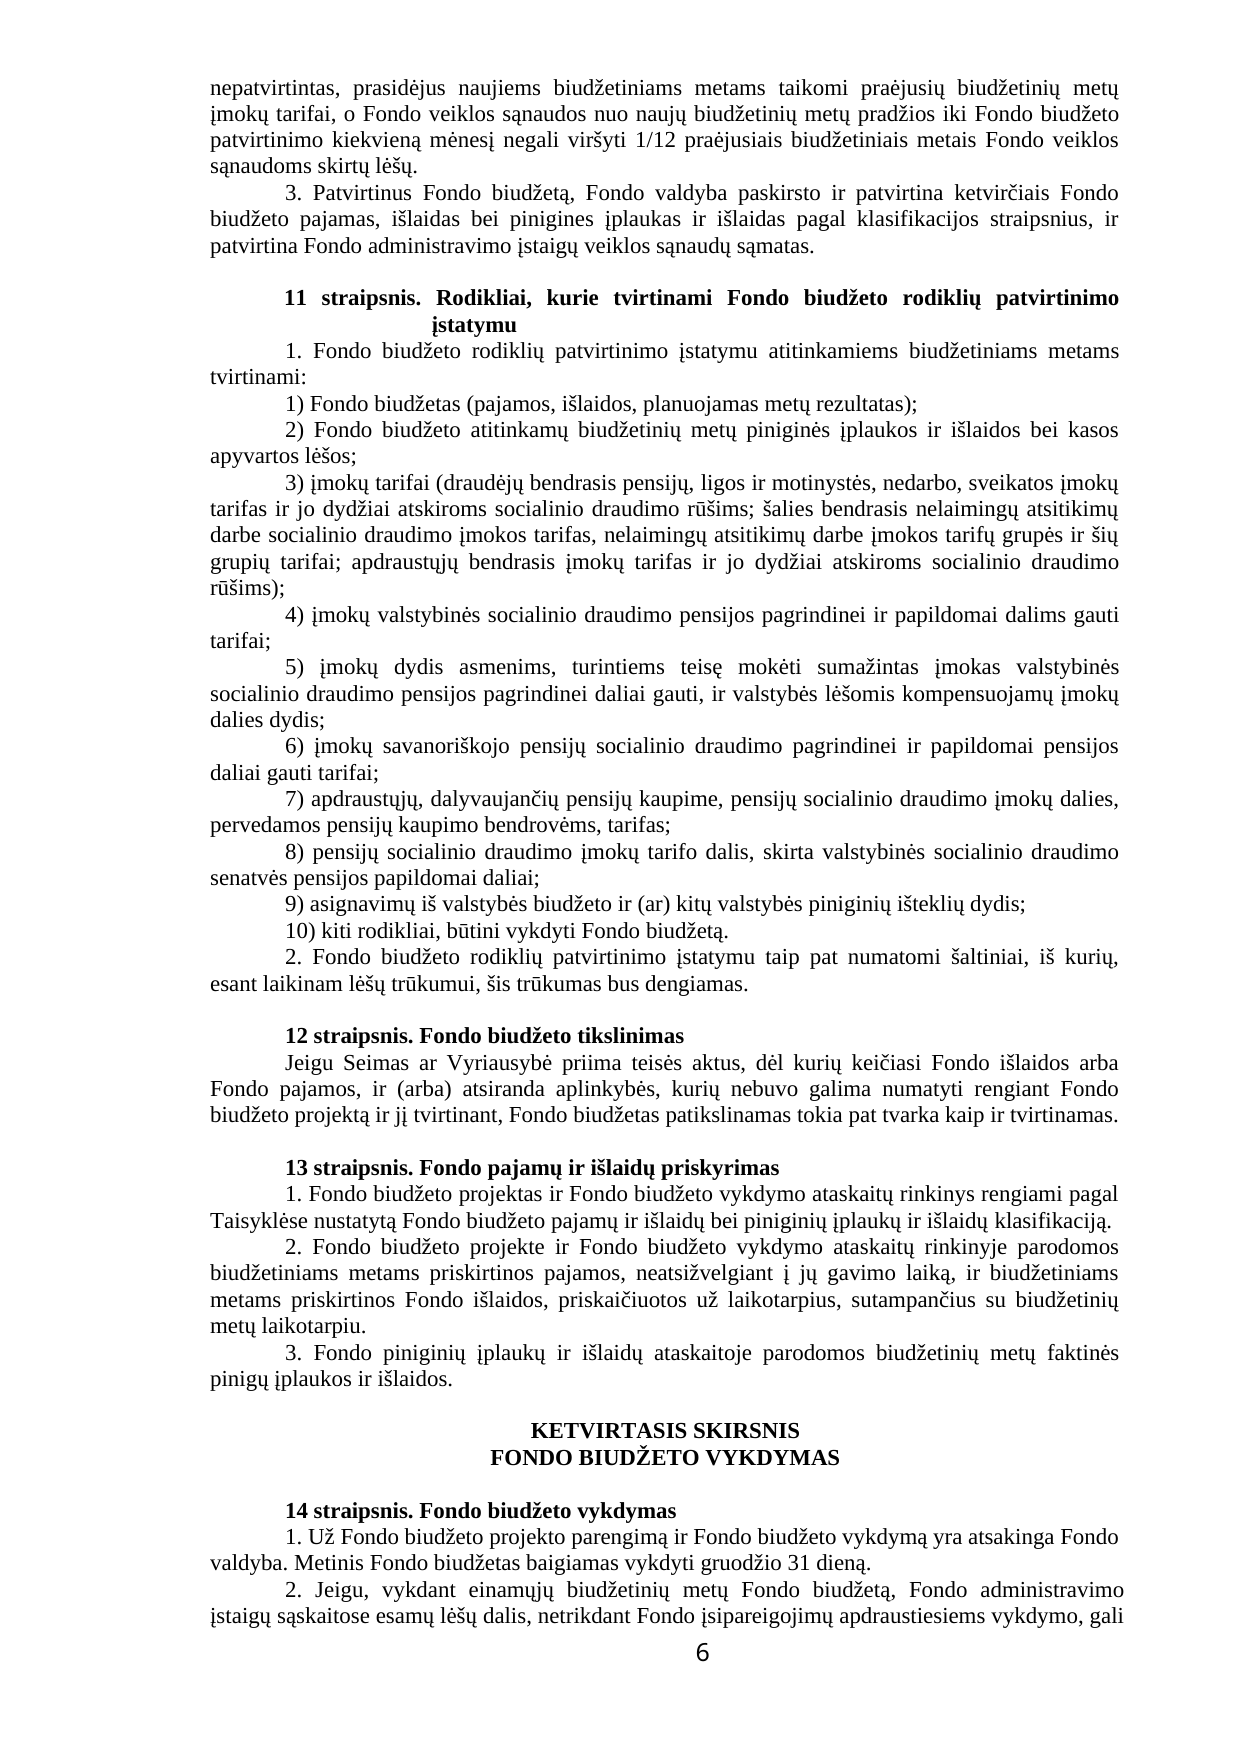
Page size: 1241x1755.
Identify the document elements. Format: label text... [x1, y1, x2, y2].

text FONDO BIUDŽETO VYKDYMAS [210, 1444, 1120, 1470]
text 2. Fondo biudžeto rodiklių patvirtinimo įstatymu taip pat numatomi šaltiniai, iš kurių, esant laikinam lėšų trūkumui, šis trūkumas bus dengiamas. [210, 943, 1120, 996]
text KETVIRTASIS SKIRSNIS [210, 1418, 1120, 1444]
text 1. Fondo biudžeto projektas ir Fondo biudžeto vykdymo ataskaitų rinkinys rengiami pagal Taisyklėse nustatytą Fondo biudžeto pajamų ir išlaidų bei piniginių įplaukų ir išlaidų klasifikaciją. [210, 1180, 1120, 1233]
text 6) įmokų savanoriškojo pensijų socialinio draudimo pagrindinei ir papildomai pensijos daliai gauti tarifai; [210, 732, 1120, 785]
text 12 straipsnis. Fondo biudžeto tikslinimas [210, 1022, 1120, 1049]
text Jeigu Seimas ar Vyriausybė priima teisės aktus, dėl kurių keičiasi Fondo išlaidos arba Fondo pajamos, ir (arba) atsiranda aplinkybės, kurių nebuvo galima numatyti rengiant Fondo biudžeto projektą ir jį tvirtinant, Fondo biudžetas patikslinamas tokia pat tvarka kaip ir tvirtinamas. [210, 1049, 1120, 1128]
text 9) asignavimų iš valstybės biudžeto ir (ar) kitų valstybės piniginių išteklių dydis; [210, 891, 1120, 917]
text 3. Patvirtinus Fondo biudžetą, Fondo valdyba paskirsto ir patvirtina ketvirčiais Fondo biudžeto pajamas, išlaidas bei pinigines įplaukas ir išlaidas pagal klasifikacijos straipsnius, ir patvirtina Fondo administravimo įstaigų veiklos sąnaudų sąmatas. [210, 179, 1120, 258]
text 13 straipsnis. Fondo pajamų ir išlaidų priskyrimas [210, 1154, 1120, 1180]
text 14 straipsnis. Fondo biudžeto vykdymas [210, 1497, 1120, 1523]
text 3. Fondo piniginių įplaukų ir išlaidų ataskaitoje parodomos biudžetinių metų faktinės pinigų įplaukos ir išlaidos. [210, 1338, 1120, 1391]
text 5) įmokų dydis asmenims, turintiems teisę mokėti sumažintas įmokas valstybinės socialinio draudimo pensijos pagrindinei daliai gauti, ir valstybės lėšomis kompensuojamų įmokų dalies dydis; [210, 653, 1120, 732]
text 2. Jeigu, vykdant einamųjų biudžetinių metų Fondo biudžetą, Fondo administravimo įstaigų sąskaitose esamų lėšų dalis, netrikdant Fondo įsipareigojimų apdraustiesiems vykdymo, gali [210, 1576, 1126, 1628]
text 2) Fondo biudžeto atitinkamų biudžetinių metų piniginės įplaukos ir išlaidos bei kasos apyvartos lėšos; [210, 416, 1120, 469]
text 1) Fondo biudžetas (pajamos, išlaidos, planuojamas metų rezultatas); [210, 390, 1120, 416]
text nepatvirtintas, prasidėjus naujiems biudžetiniams metams taikomi praėjusių biudžetinių metų įmokų tarifai, o Fondo veiklos sąnaudos nuo naujų biudžetinių metų pradžios iki Fondo biudžeto patvirtinimo kiekvieną mėnesį negali viršyti 1/12 praėjusiais biudžetiniais metais Fondo veiklos sąnaudoms skirtų lėšų. [210, 73, 1120, 179]
text 4) įmokų valstybinės socialinio draudimo pensijos pagrindinei ir papildomai dalims gauti tarifai; [210, 601, 1120, 653]
text 10) kiti rodikliai, būtini vykdyti Fondo biudžetą. [210, 917, 1120, 943]
text 3) įmokų tarifai (draudėjų bendrasis pensijų, ligos ir motinystės, nedarbo, sveikatos įmokų tarifas ir jo dydžiai atskiroms socialinio draudimo rūšims; šalies bendrasis nelaimingų atsitikimų darbe socialinio draudimo įmokos tarifas, nelaimingų atsitikimų darbe įmokos tarifų grupės ir šių grupių tarifai; apdraustųjų bendrasis įmokų tarifas ir jo dydžiai atskiroms socialinio draudimo rūšims); [210, 469, 1120, 601]
text 11 straipsnis. Rodikliai, kurie tvirtinami Fondo biudžeto rodiklių patvirtinimo įstatymu [284, 284, 1120, 337]
text 2. Fondo biudžeto projekte ir Fondo biudžeto vykdymo ataskaitų rinkinyje parodomos biudžetiniams metams priskirtinos pajamos, neatsižvelgiant į jų gavimo laiką, ir biudžetiniams metams priskirtinos Fondo išlaidos, priskaičiuotos už laikotarpius, sutampančius su biudžetinių metų laikotarpiu. [210, 1233, 1120, 1338]
text 7) apdraustųjų, dalyvaujančių pensijų kaupime, pensijų socialinio draudimo įmokų dalies, pervedamos pensijų kaupimo bendrovėms, tarifas; [210, 785, 1120, 838]
text 1. Fondo biudžeto rodiklių patvirtinimo įstatymu atitinkamiems biudžetiniams metams tvirtinami: [210, 337, 1120, 390]
text 1. Už Fondo biudžeto projekto parengimą ir Fondo biudžeto vykdymą yra atsakinga Fondo valdyba. Metinis Fondo biudžetas baigiamas vykdyti gruodžio 31 dieną. [210, 1523, 1120, 1576]
text 8) pensijų socialinio draudimo įmokų tarifo dalis, skirta valstybinės socialinio draudimo senatvės pensijos papildomai daliai; [210, 838, 1120, 891]
